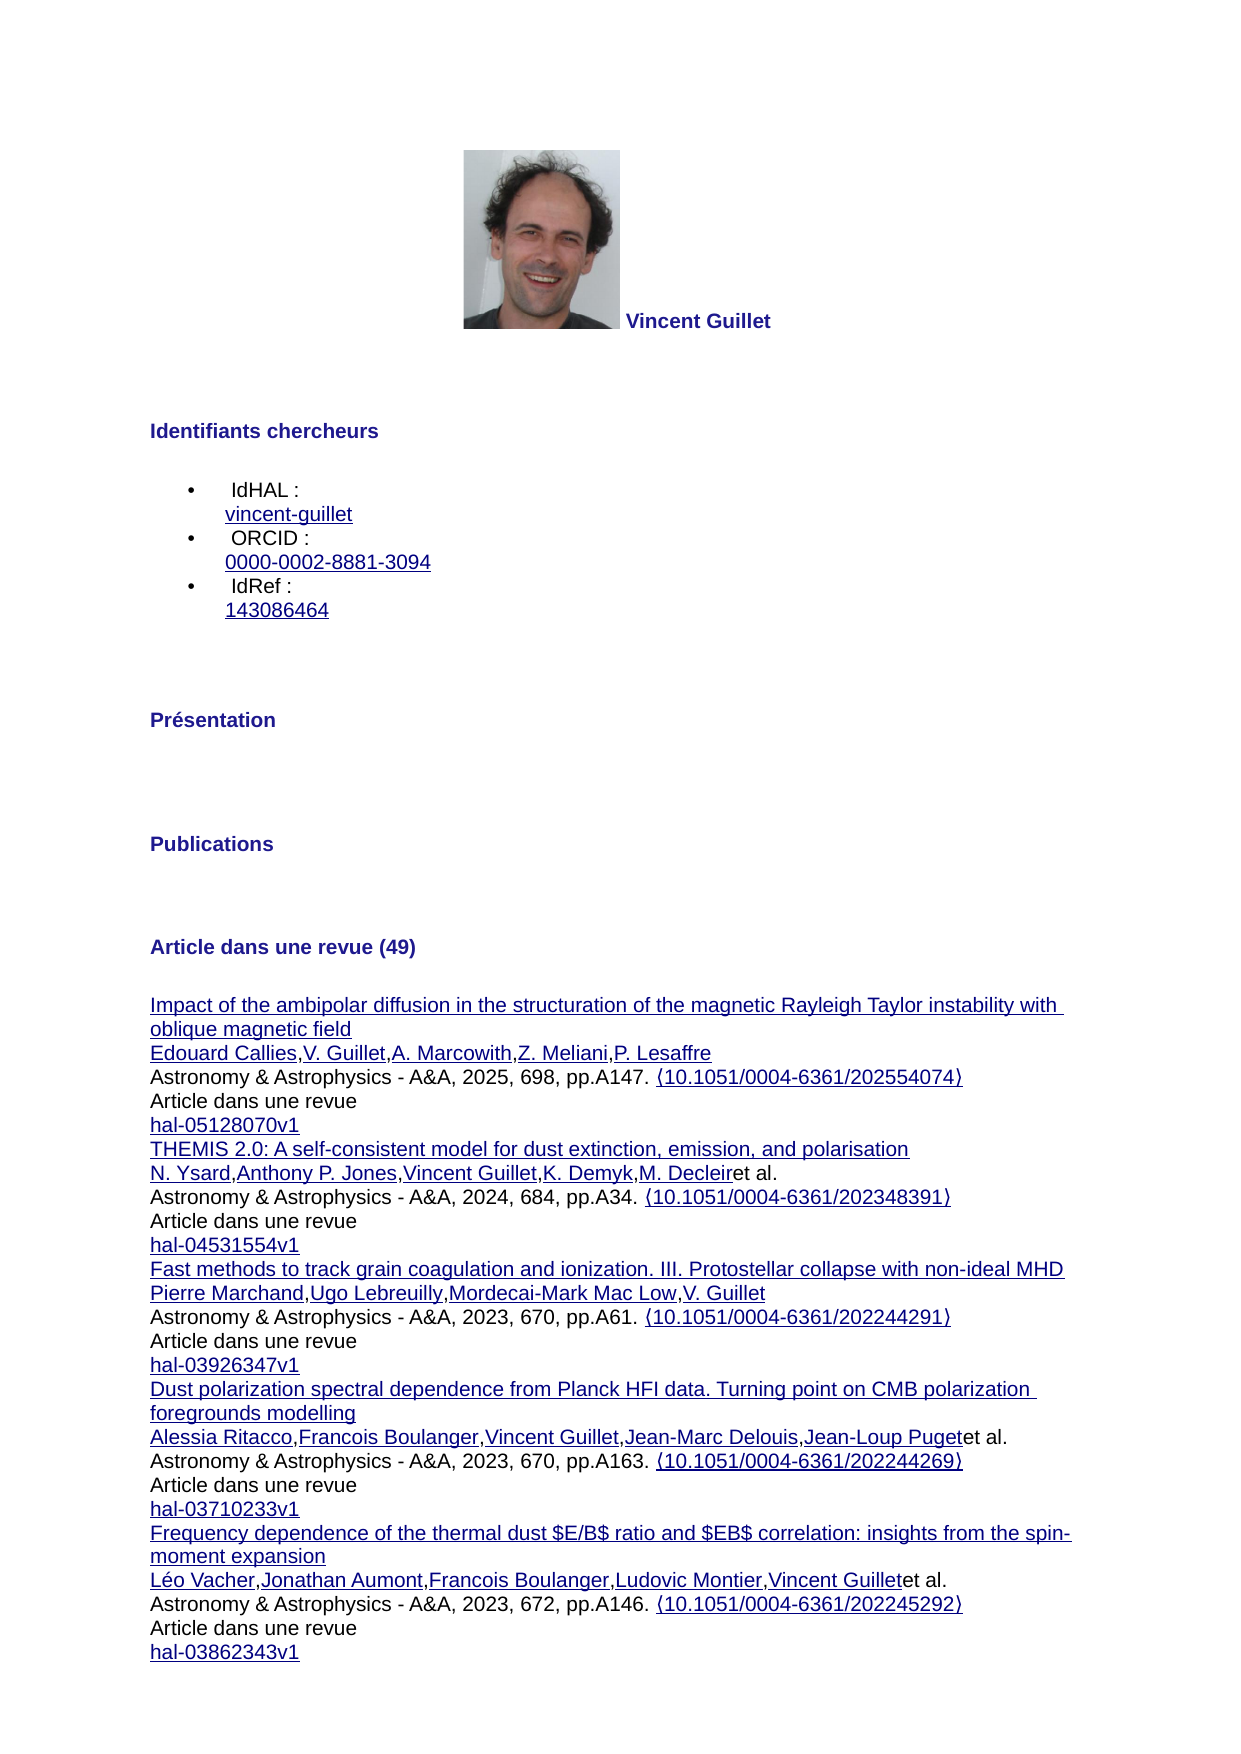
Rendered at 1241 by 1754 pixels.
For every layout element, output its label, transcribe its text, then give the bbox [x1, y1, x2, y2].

table_header Impact of the ambipolar diffusion in the structuration of the magnetic Rayleigh Taylor instability with oblique magnetic field Edouard Callies,V. Guillet,A. Marcowith,Z. Meliani,P. Lesaffre Astronomy & Astrophysics - A&A, 2025, 698, pp.A147. ⟨10.1051/0004-6361/202554074⟩ Article dans une revue hal-05128070v1 [150, 993, 1090, 1137]
table_cell Fast methods to track grain coagulation and ionization. III. Protostellar collapse with non-ideal MHD Pierre Marchand,Ugo Lebreuilly,Mordecai-Mark Mac Low,V. Guillet Astronomy & Astrophysics - A&A, 2023, 670, pp.A61. ⟨10.1051/0004-6361/202244291⟩ Article dans une revue hal-03926347v1 [150, 1257, 1090, 1377]
list vincent-guillet [187, 502, 1090, 526]
list ORCID : [187, 526, 1090, 549]
table_cell THEMIS 2.0: A self-consistent model for dust extinction, emission, and polarisation N. Ysard,Anthony P. Jones,Vincent Guillet,K. Demyk,M. Decleiret al. Astronomy & Astrophysics - A&A, 2024, 684, pp.A34. ⟨10.1051/0004-6361/202348391⟩ Article dans une revue hal-04531554v1 [150, 1137, 1090, 1257]
list IdRef : [187, 573, 1090, 597]
list IdHAL : [187, 478, 1090, 502]
subtitle Article dans une revue (49) [150, 935, 1090, 959]
subtitle Publications [150, 832, 1090, 856]
table_cell Dust polarization spectral dependence from Planck HFI data. Turning point on CMB polarization foregrounds modelling Alessia Ritacco,Francois Boulanger,Vincent Guillet,Jean-Marc Delouis,Jean-Loup Pugetet al. Astronomy & Astrophysics - A&A, 2023, 670, pp.A163. ⟨10.1051/0004-6361/202244269⟩ Article dans une revue hal-03710233v1 [150, 1377, 1090, 1520]
list 143086464 [187, 597, 1090, 621]
list 0000-0002-8881-3094 [187, 549, 1090, 573]
table_cell Frequency dependence of the thermal dust $E/B$ ratio and $EB$ correlation: insights from the spin-moment expansion Léo Vacher,Jonathan Aumont,Francois Boulanger,Ludovic Montier,Vincent Guilletet al. Astronomy & Astrophysics - A&A, 2023, 672, pp.A146. ⟨10.1051/0004-6361/202245292⟩ Article dans une revue hal-03862343v1 [150, 1520, 1090, 1664]
subtitle Présentation [150, 708, 1090, 732]
subtitle Vincent Guillet [150, 150, 1090, 333]
subtitle Identifiants chercheurs [150, 419, 1090, 443]
picture [463, 150, 620, 329]
